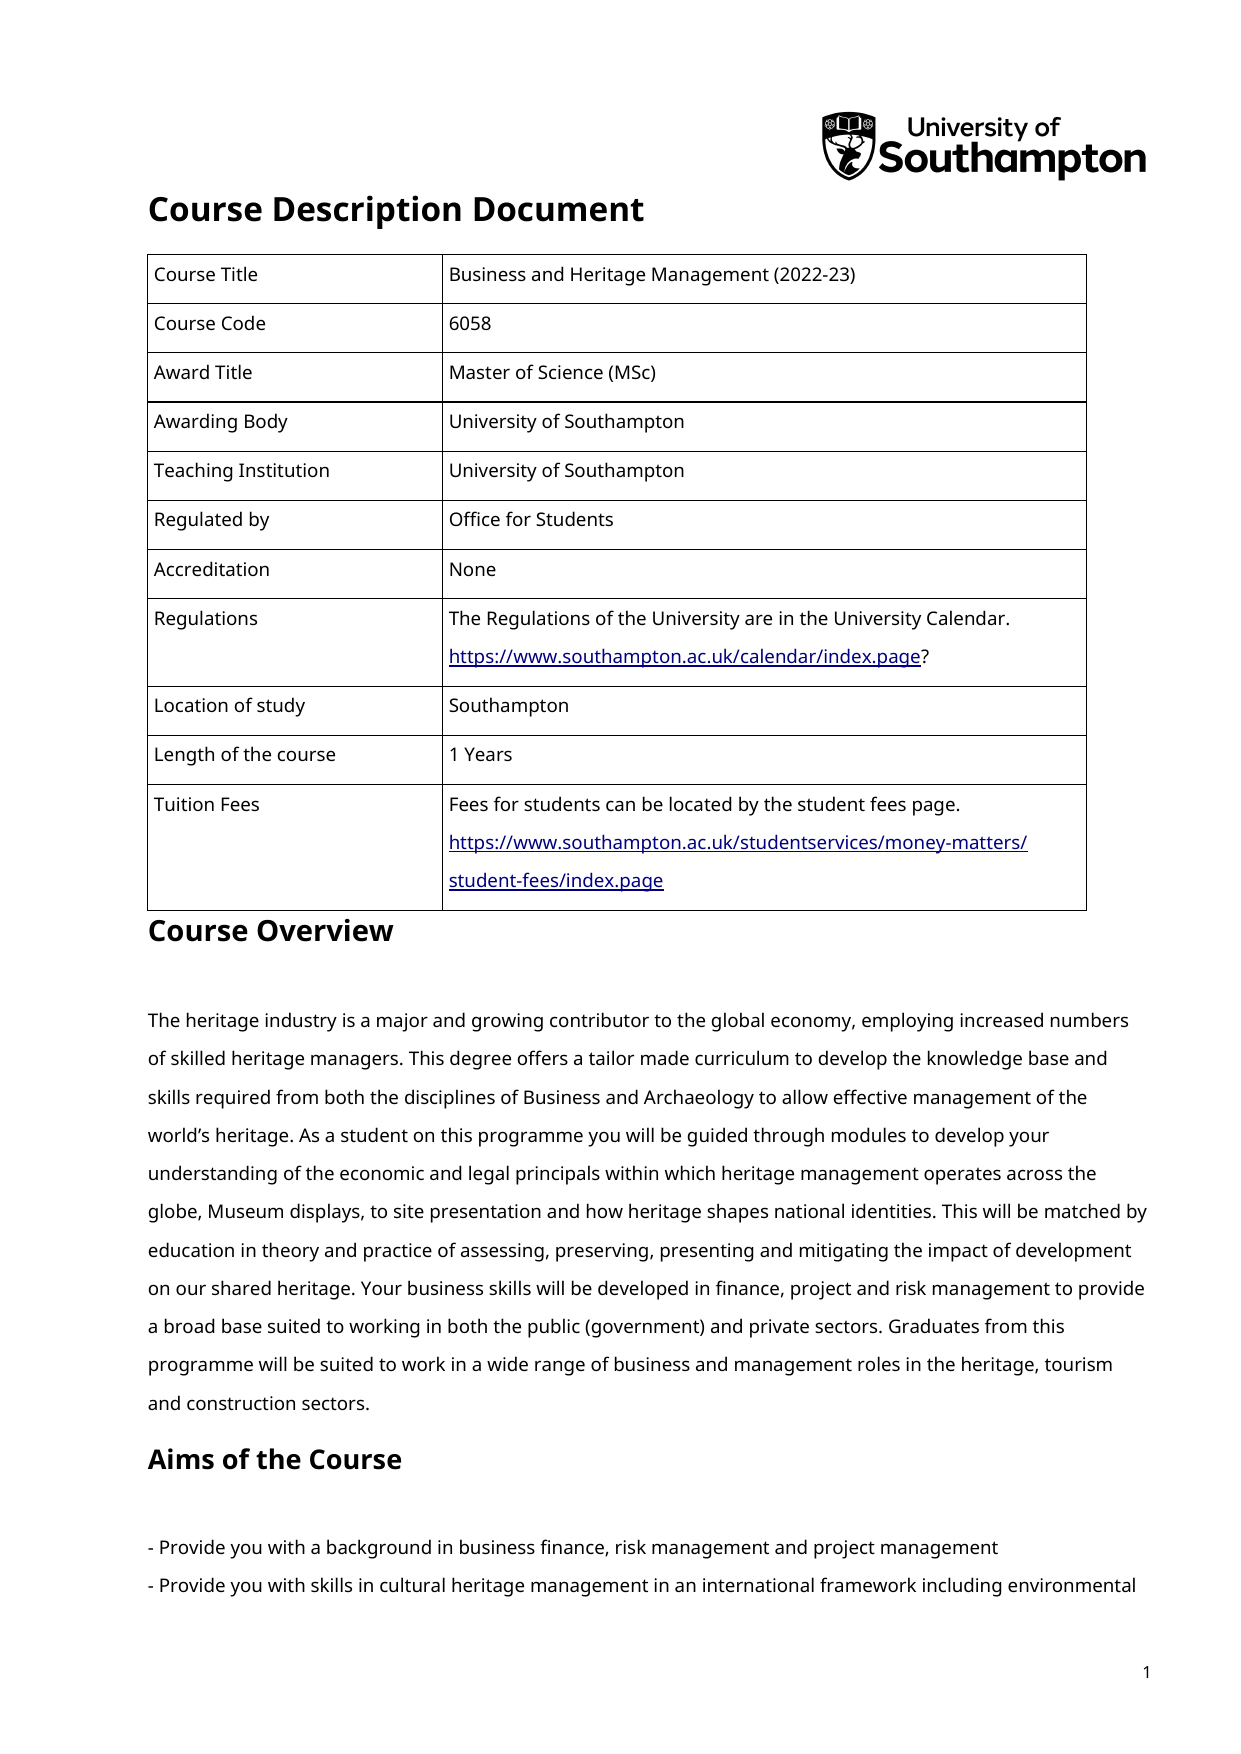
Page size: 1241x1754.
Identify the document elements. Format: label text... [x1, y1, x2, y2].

table_header Course Title [148, 255, 442, 303]
table_cell The Regulations of the University are in the University Calendar. https://www.southampton.ac.uk/calendar/index.page? [443, 599, 1086, 686]
subtitle Course Description Document [148, 186, 1152, 231]
table_cell Fees for students can be located by the student fees page. https://www.southampton.ac.uk/studentservices/money-matters/student-fees/index.page [443, 785, 1086, 909]
table_cell Master of Science (MSc) [443, 353, 1086, 401]
table_cell None [443, 550, 1086, 598]
table_cell Location of study [148, 687, 442, 735]
table_cell Teaching Institution [148, 452, 442, 500]
table_cell 6058 [443, 304, 1086, 352]
table_cell Accreditation [148, 550, 442, 598]
table_cell Course Code [148, 304, 442, 352]
text - Provide you with a background in business finance, risk management and project management - Provide you with skills in cultural heritage management in an international framework including environmental [148, 1534, 1152, 1598]
table_cell Regulated by [148, 501, 442, 549]
subtitle Aims of the Course [148, 1441, 1152, 1477]
table_cell University of Southampton [443, 403, 1086, 451]
table_cell Award Title [148, 353, 442, 401]
table_cell Awarding Body [148, 403, 442, 451]
table_cell 1 Years [443, 736, 1086, 784]
subtitle Course Overview [148, 911, 1152, 950]
text The heritage industry is a major and growing contributor to the global economy, employing increased numbers of skilled heritage managers. This degree offers a tailor made curriculum to develop the knowledge base and skills required from both the disciplines of Business and Archaeology to allow effective management of the world’s heritage. As a student on this programme you will be guided through modules to develop your understanding of the economic and legal principals within which heritage management operates across the globe, Museum displays, to site presentation and how heritage shapes national identities. This will be matched by education in theory and practice of assessing, preserving, presenting and mitigating the impact of development on our shared heritage. Your business skills will be developed in finance, project and risk management to provide a broad base suited to working in both the public (government) and private sectors. Graduates from this programme will be suited to work in a wide range of business and management roles in the heritage, tourism and construction sectors. [148, 1007, 1152, 1415]
table_cell University of Southampton [443, 452, 1086, 500]
table_cell Regulations [148, 599, 442, 686]
table_cell Office for Students [443, 501, 1086, 549]
table_cell Tuition Fees [148, 785, 442, 909]
table_cell Length of the course [148, 736, 442, 784]
table_header Business and Heritage Management (2022-23) [443, 255, 1086, 303]
table_cell Southampton [443, 687, 1086, 735]
